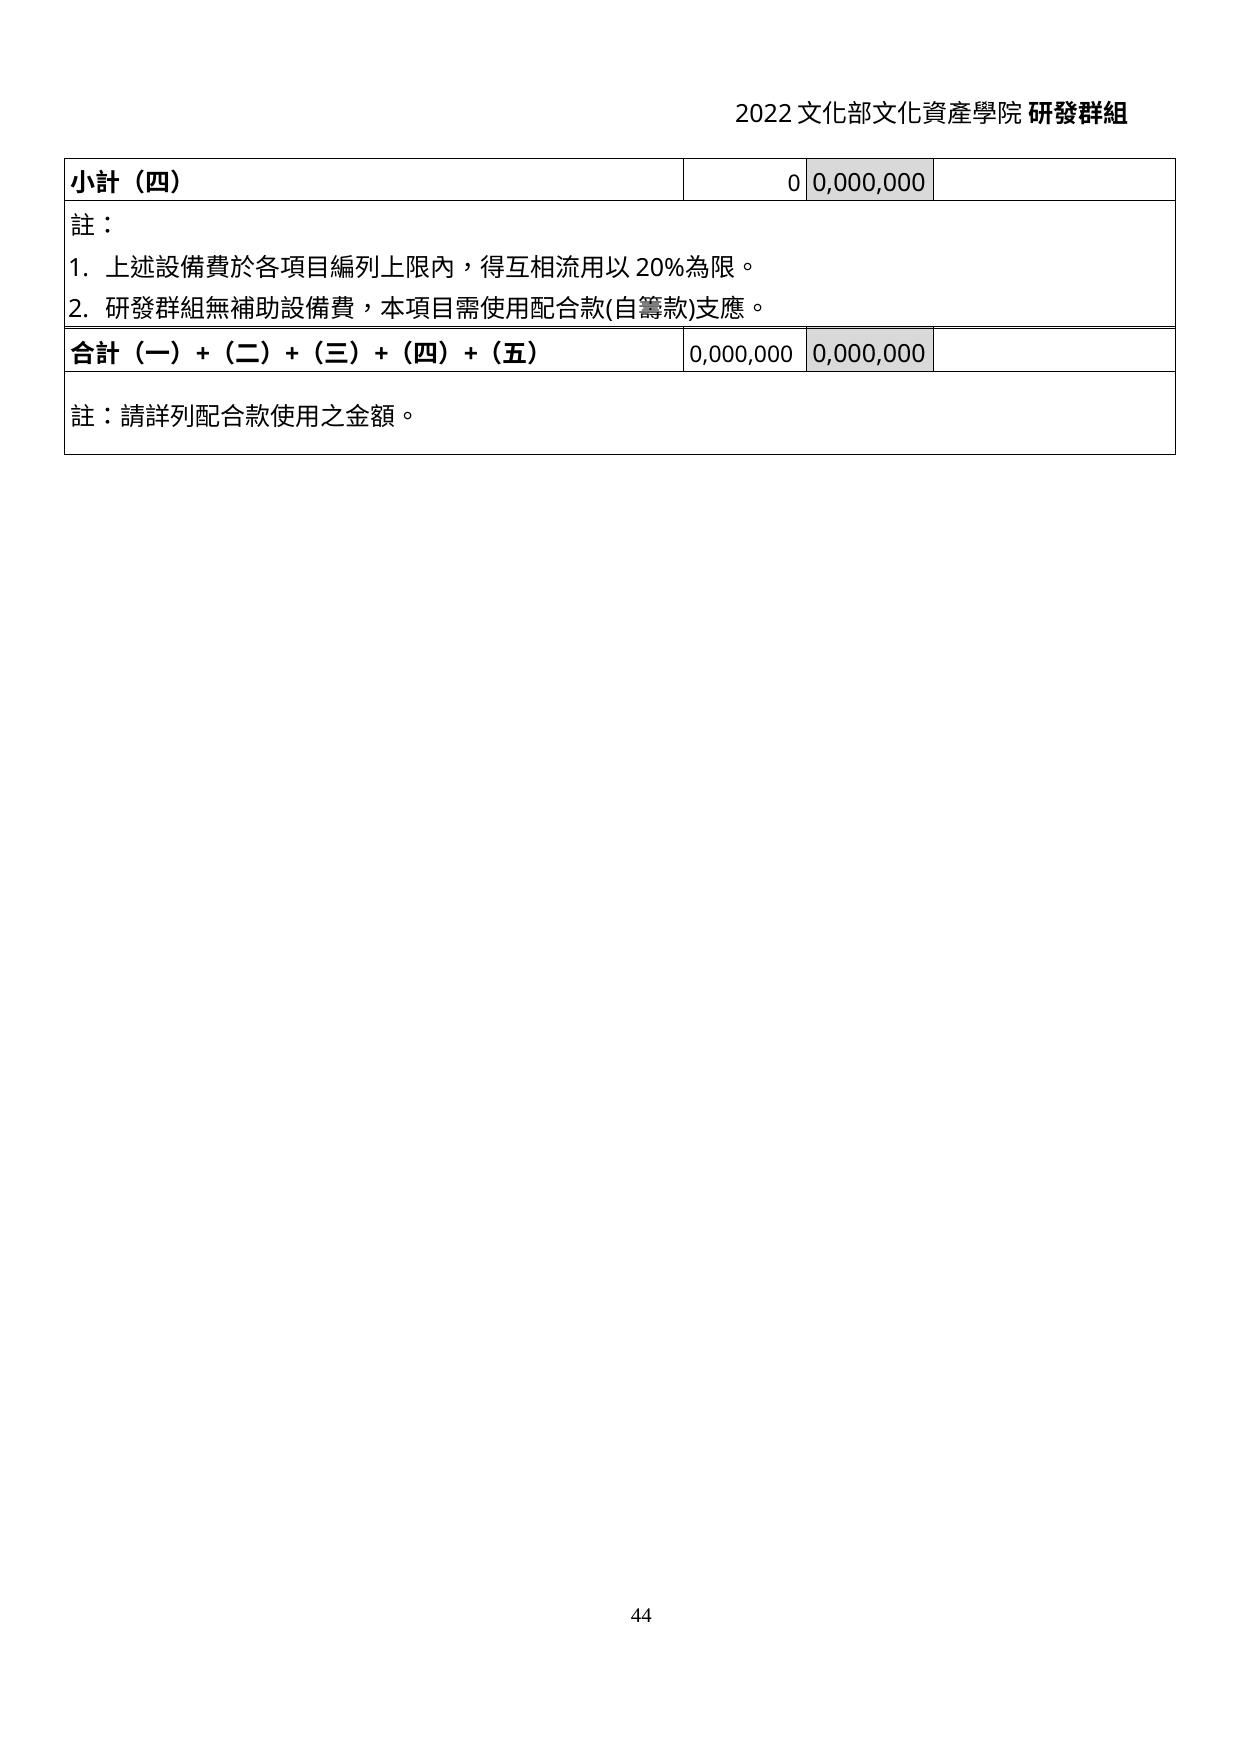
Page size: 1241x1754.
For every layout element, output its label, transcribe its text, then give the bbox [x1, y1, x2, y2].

table_cell 0,000,000 [807, 329, 933, 371]
table_cell 註： 上述設備費於各項目編列上限內，得互相流用以20%為限。 研發群組無補助設備費，本項目需使用配合款(自籌款)支應。 [65, 201, 1175, 326]
table_cell [934, 159, 1175, 200]
table_cell 合計（一）+（二）+（三）+（四）+（五） [65, 329, 683, 371]
table_cell 0 [684, 159, 806, 200]
table_cell [934, 329, 1175, 371]
table_cell 小計（四） [65, 159, 683, 200]
table_cell 0,000,000 [684, 329, 806, 371]
table_cell 註：請詳列配合款使用之金額。 [65, 372, 1175, 454]
table_cell 0,000,000 [807, 159, 933, 200]
